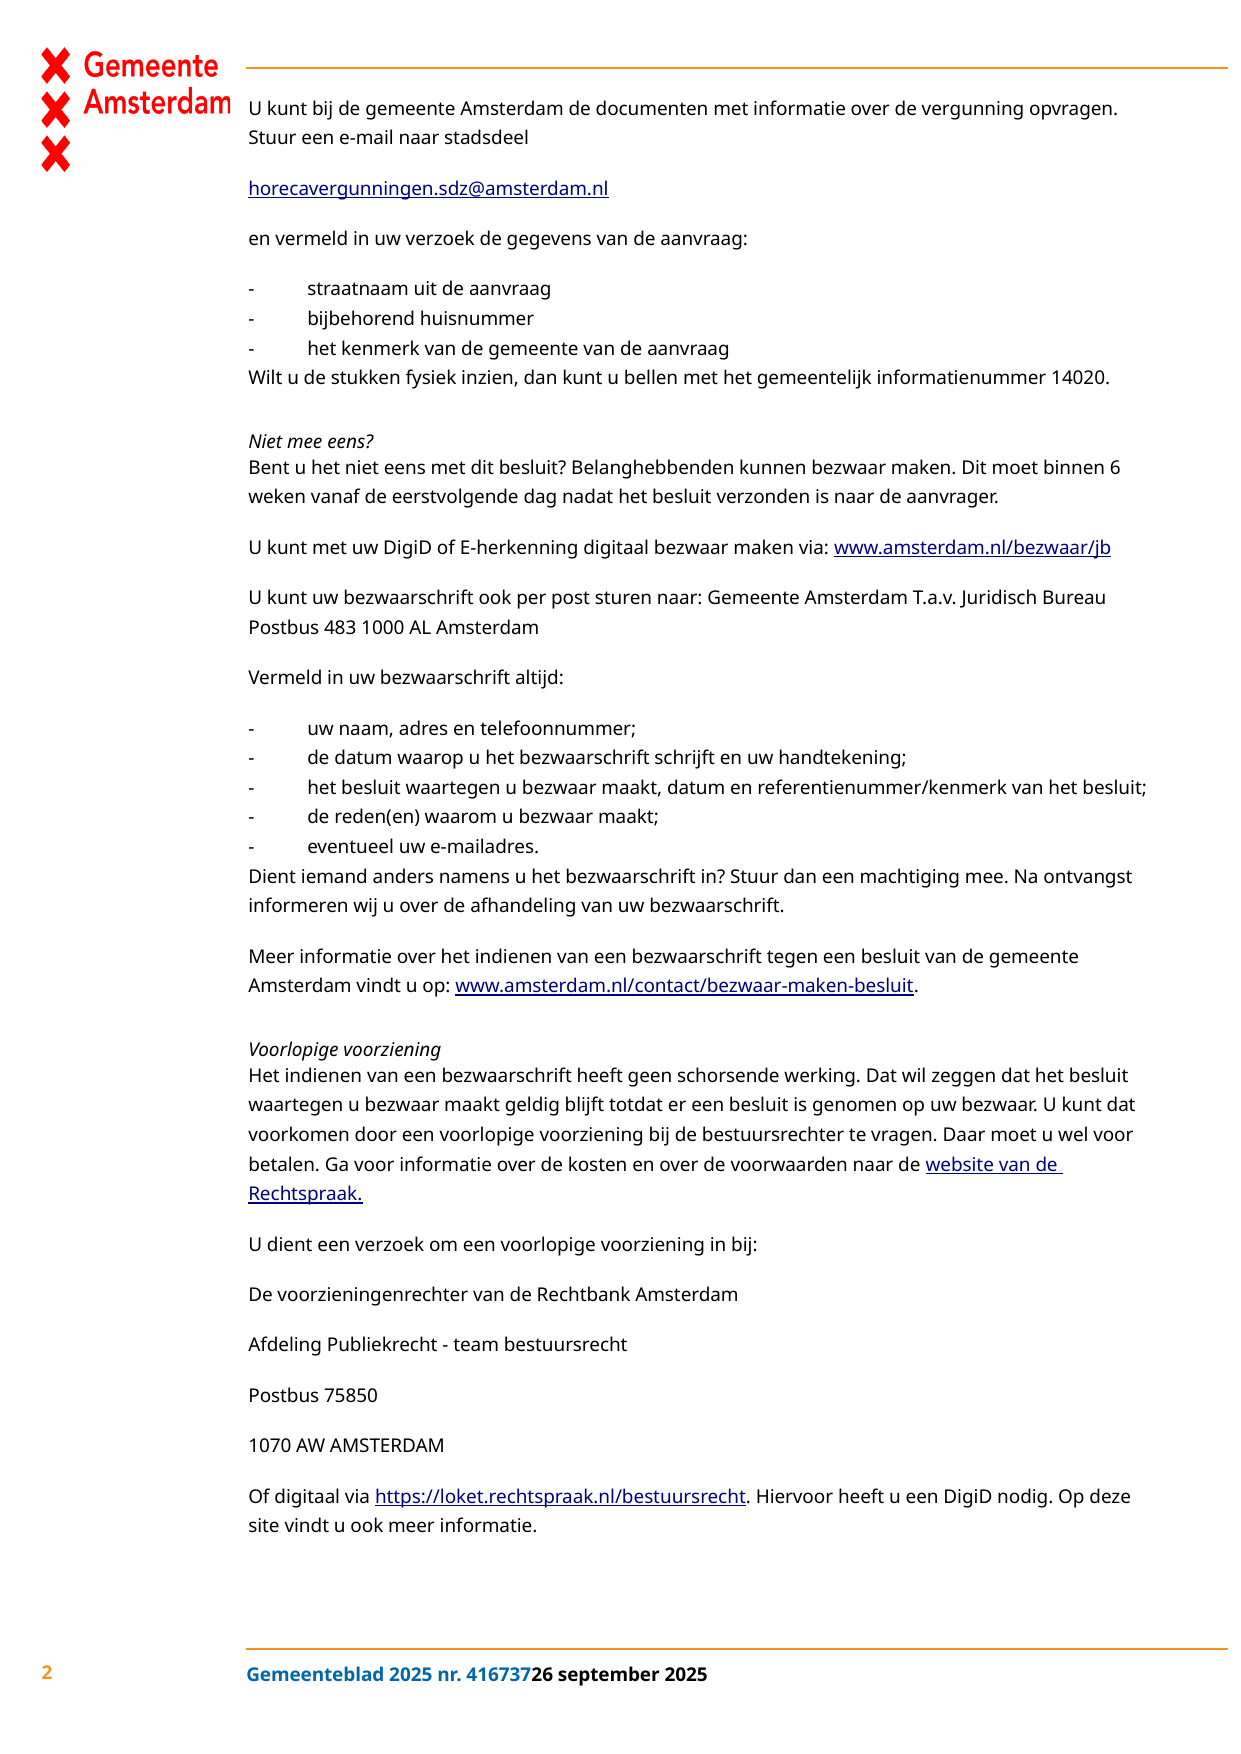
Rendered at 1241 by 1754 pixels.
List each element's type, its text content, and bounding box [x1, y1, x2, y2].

text en vermeld in uw verzoek de gegevens van de aanvraag: [248, 225, 1152, 251]
text horecavergunningen.sdz@amsterdam.nl [248, 175, 1152, 201]
picture [41, 47, 231, 172]
text De voorzieningenrechter van de Rechtbank Amsterdam [248, 1281, 1152, 1307]
list straatnaam uit de aanvraag [248, 276, 1152, 301]
text Of digitaal via https://loket.rechtspraak.nl/bestuursrecht. Hiervoor heeft u een DigiD nodig. Op deze site vindt u ook meer informatie. [248, 1483, 1152, 1538]
list uw naam, adres en telefoonnummer; [248, 715, 1152, 741]
text Dient iemand anders namens u het bezwaarschrift in? Stuur dan een machtiging mee. Na ontvangst informeren wij u over de afhandeling van uw bezwaarschrift. [248, 863, 1152, 918]
text Afdeling Publiekrecht - team bestuursrecht [248, 1332, 1152, 1357]
list het besluit waartegen u bezwaar maakt, datum en referentienummer/kenmerk van het besluit; [248, 774, 1152, 800]
text U dient een verzoek om een voorlopige voorziening in bij: [248, 1231, 1152, 1257]
text Bent u het niet eens met dit besluit? Belanghebbenden kunnen bezwaar maken. Dit moet binnen 6 weken vanaf de eerstvolgende dag nadat het besluit verzonden is naar de aanvrager. [248, 454, 1152, 509]
list de reden(en) waarom u bezwaar maakt; [248, 804, 1152, 829]
list het kenmerk van de gemeente van de aanvraag [248, 335, 1152, 361]
list bijbehorend huisnummer [248, 305, 1152, 331]
text Wilt u de stukken fysiek inzien, dan kunt u bellen met het gemeentelijk informatienummer 14020. [248, 364, 1152, 390]
text U kunt uw bezwaarschrift ook per post sturen naar: Gemeente Amsterdam T.a.v. Juridisch Bureau Postbus 483 1000 AL Amsterdam [248, 584, 1152, 640]
text 1070 AW AMSTERDAM [248, 1432, 1152, 1458]
text Voorlopige voorziening [248, 1036, 1152, 1062]
text U kunt met uw DigiD of E-herkenning digitaal bezwaar maken via: www.amsterdam.nl/bezwaar/jb [248, 534, 1152, 560]
text Meer informatie over het indienen van een bezwaarschrift tegen een besluit van de gemeente Amsterdam vindt u op: www.amsterdam.nl/contact/bezwaar-maken-besluit. [248, 943, 1152, 998]
text Vermeld in uw bezwaarschrift altijd: [248, 664, 1152, 690]
list de datum waarop u het bezwaarschrift schrijft en uw handtekening; [248, 744, 1152, 770]
text Het indienen van een bezwaarschrift heeft geen schorsende werking. Dat wil zeggen dat het besluit waartegen u bezwaar maakt geldig blijft totdat er een besluit is genomen op uw bezwaar. U kunt dat voorkomen door een voorlopige voorziening bij de bestuursrechter te vragen. Daar moet u wel voor betalen. Ga voor informatie over de kosten en over de voorwaarden naar de website van de Rechtspraak. [248, 1062, 1152, 1206]
list eventueel uw e-mailadres. [248, 833, 1152, 859]
text Niet mee eens? [248, 428, 1152, 454]
text Postbus 75850 [248, 1382, 1152, 1408]
text U kunt bij de gemeente Amsterdam de documenten met informatie over de vergunning opvragen. Stuur een e-mail naar stadsdeel [248, 95, 1152, 150]
